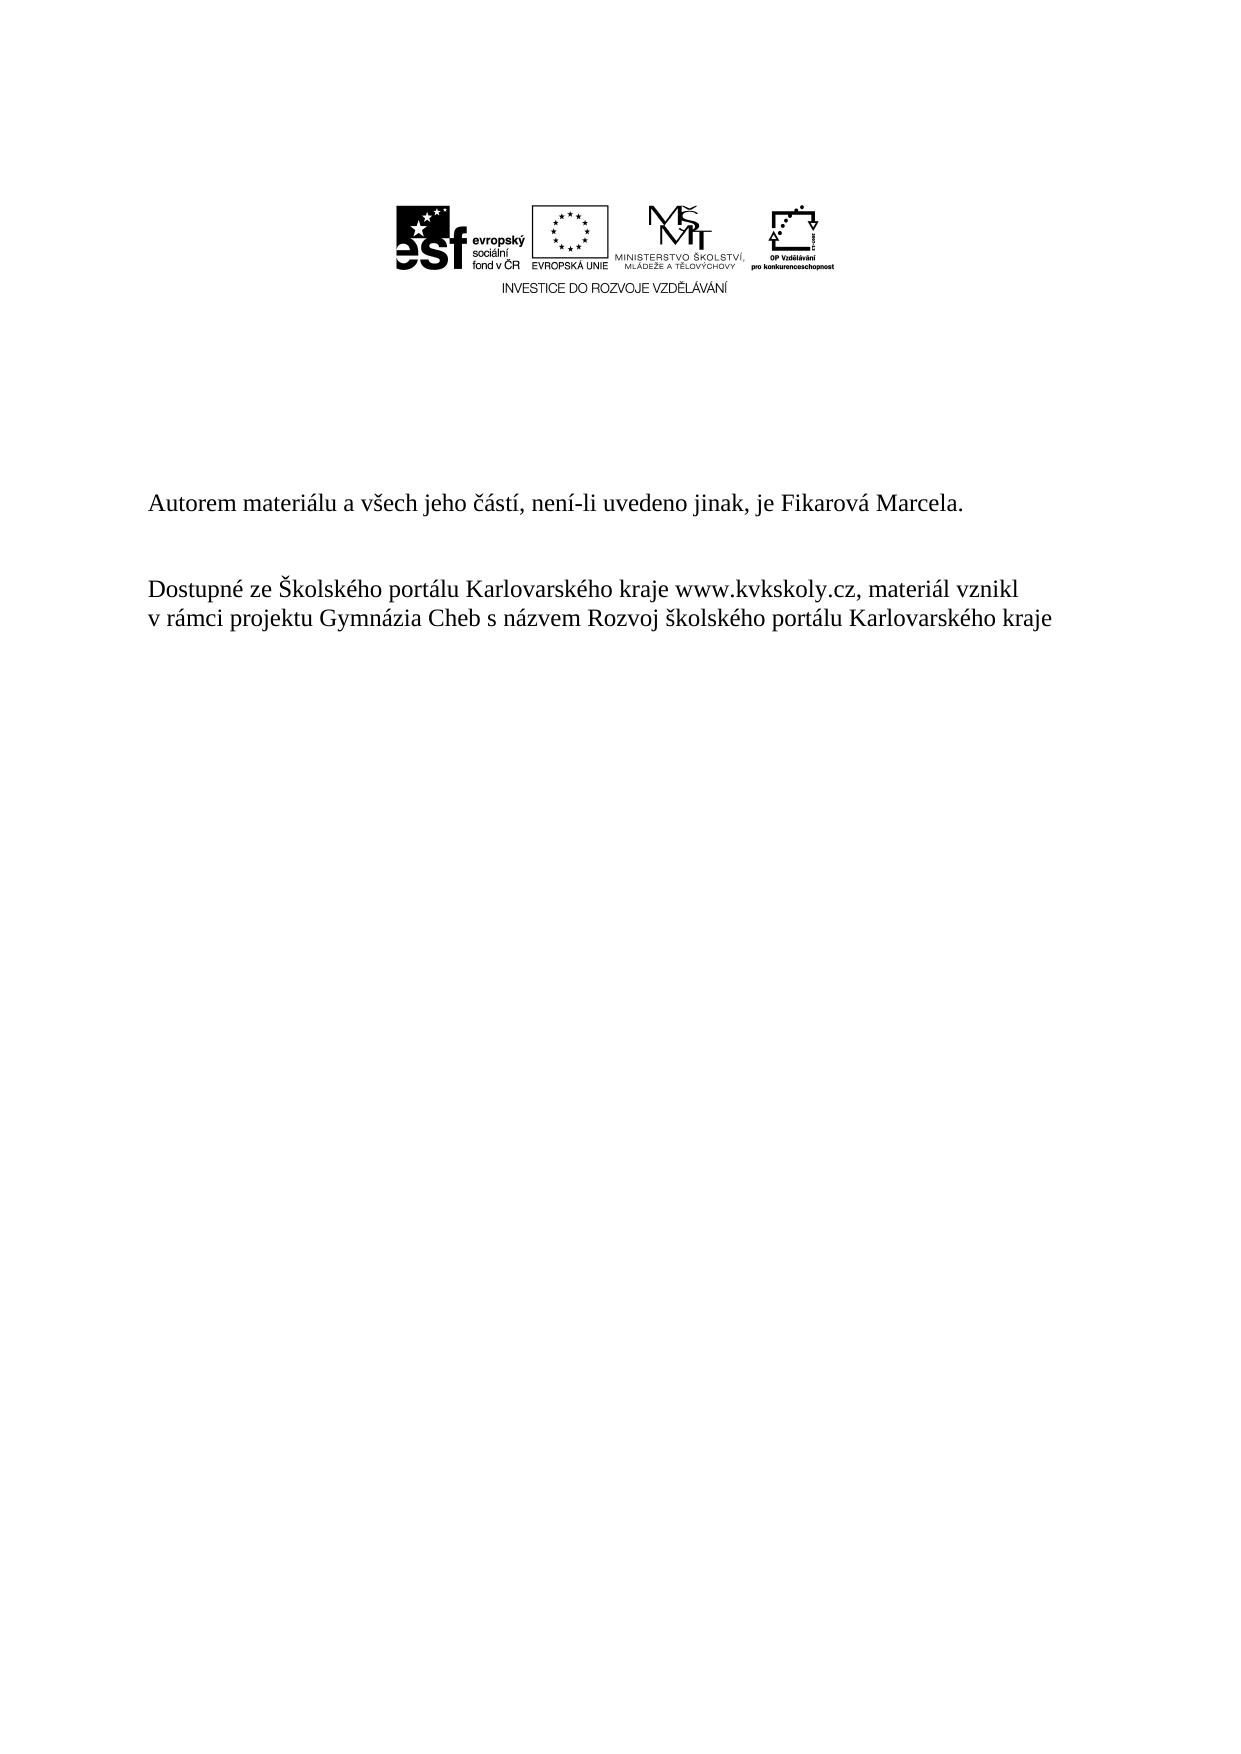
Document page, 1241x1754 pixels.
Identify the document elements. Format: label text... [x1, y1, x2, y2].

text Autorem materiálu a všech jeho částí, není-li uvedeno jinak, je Fikarová Marcela. [148, 488, 1092, 517]
text Dostupné ze Školského portálu Karlovarského kraje www.kvkskoly.cz, materiál vznikl v rámci projektu Gymnázia Cheb s názvem Rozvoj školského portálu Karlovarského kraje [148, 574, 1092, 632]
